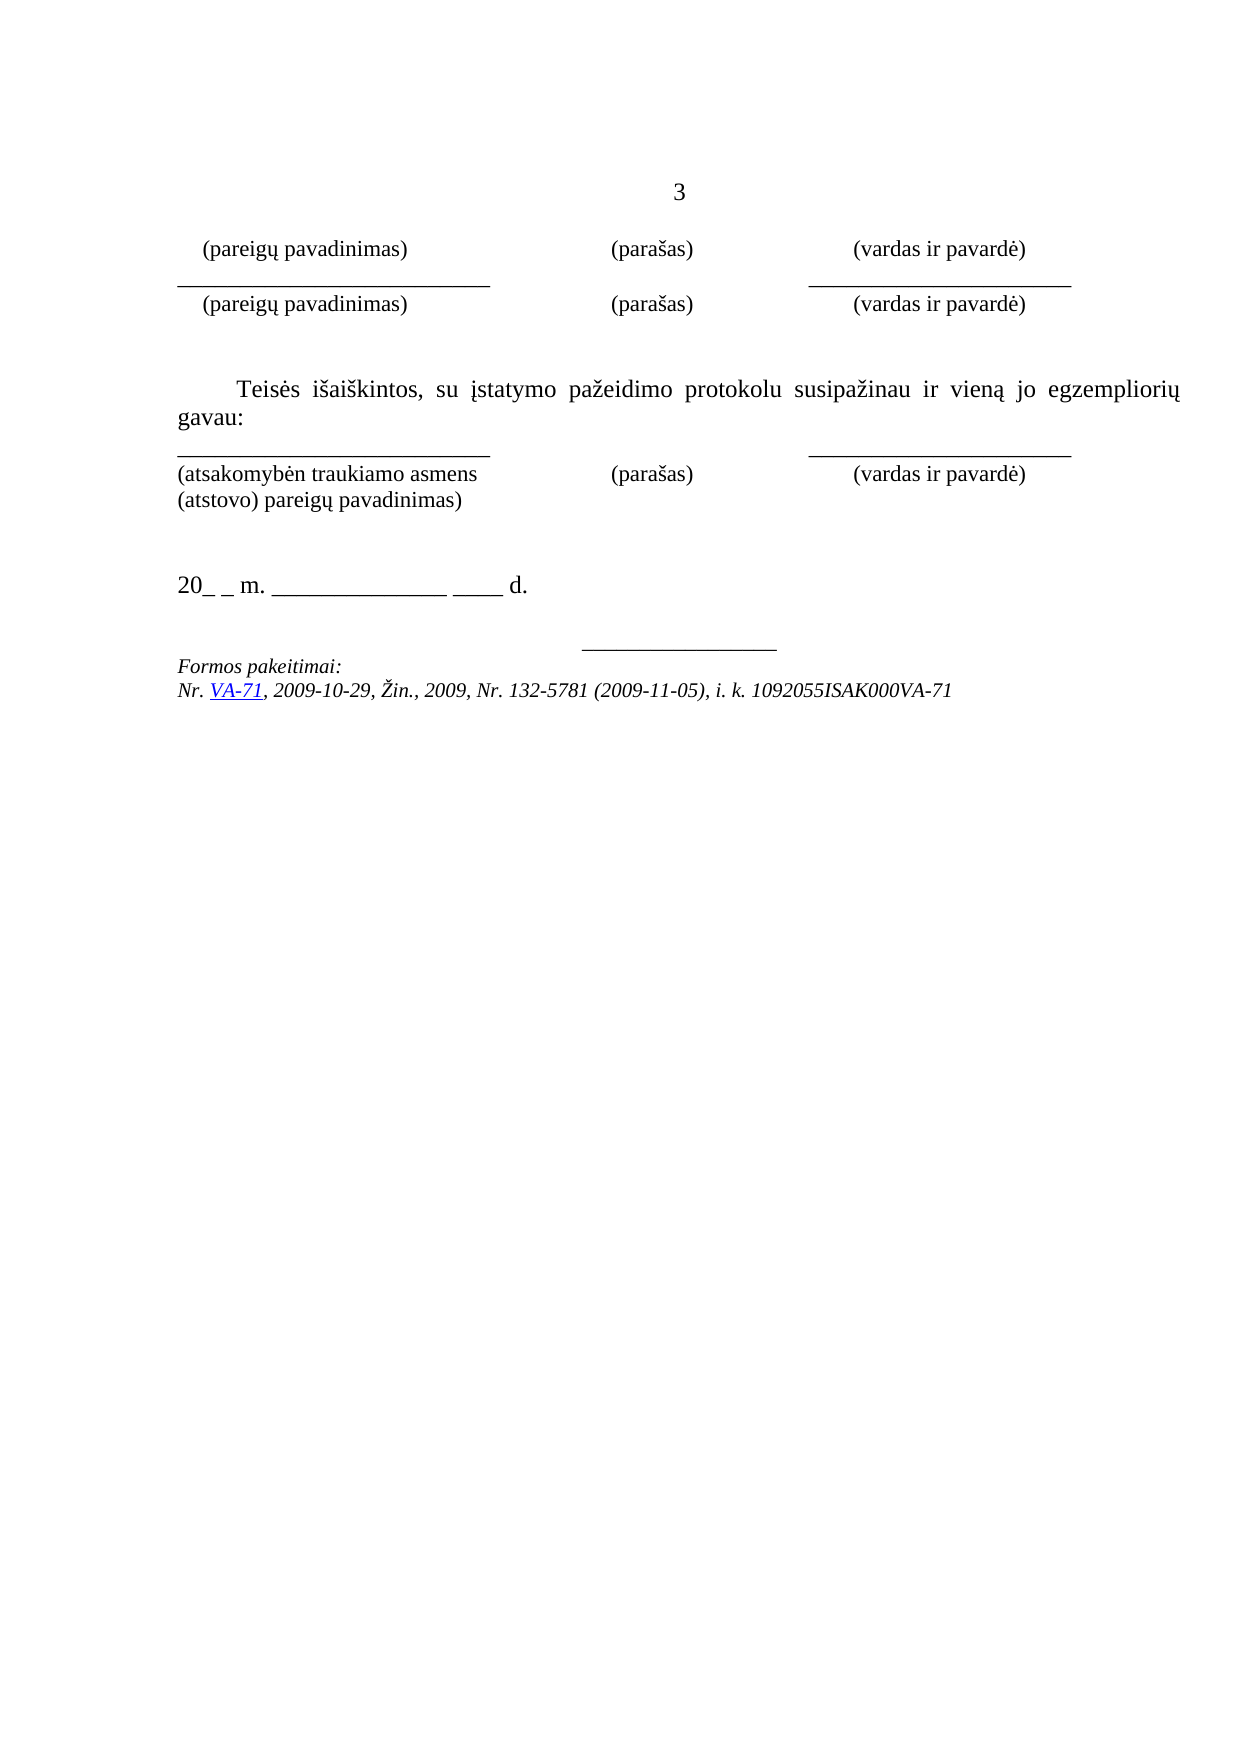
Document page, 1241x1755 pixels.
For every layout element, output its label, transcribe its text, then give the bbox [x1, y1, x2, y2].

text 20_ _ m. ______________ ____ d. [177, 570, 1181, 599]
text Nr. VA-71, 2009-10-29, Žin., 2009, Nr. 132-5781 (2009-11-05), i. k. 1092055ISAK000VA-71 [177, 678, 1181, 702]
text Teisės išaiškintos, su įstatymo pažeidimo protokolu susipažinau ir vieną jo egzempliorių gavau: [177, 374, 1181, 431]
text (atstovo) pareigų pavadinimas) [177, 486, 1181, 513]
text _________________________ _____________________ [177, 261, 1181, 290]
text (atsakomybėn traukiamo asmens (parašas) (vardas ir pavardė) [177, 460, 1181, 486]
text _________________________ _____________________ [177, 431, 1181, 460]
text Formos pakeitimai: [177, 654, 1181, 678]
text (pareigų pavadinimas) (parašas) (vardas ir pavardė) [202, 235, 1181, 261]
text (pareigų pavadinimas) (parašas) (vardas ir pavardė) [202, 290, 1181, 316]
text _________________ [177, 628, 1181, 654]
